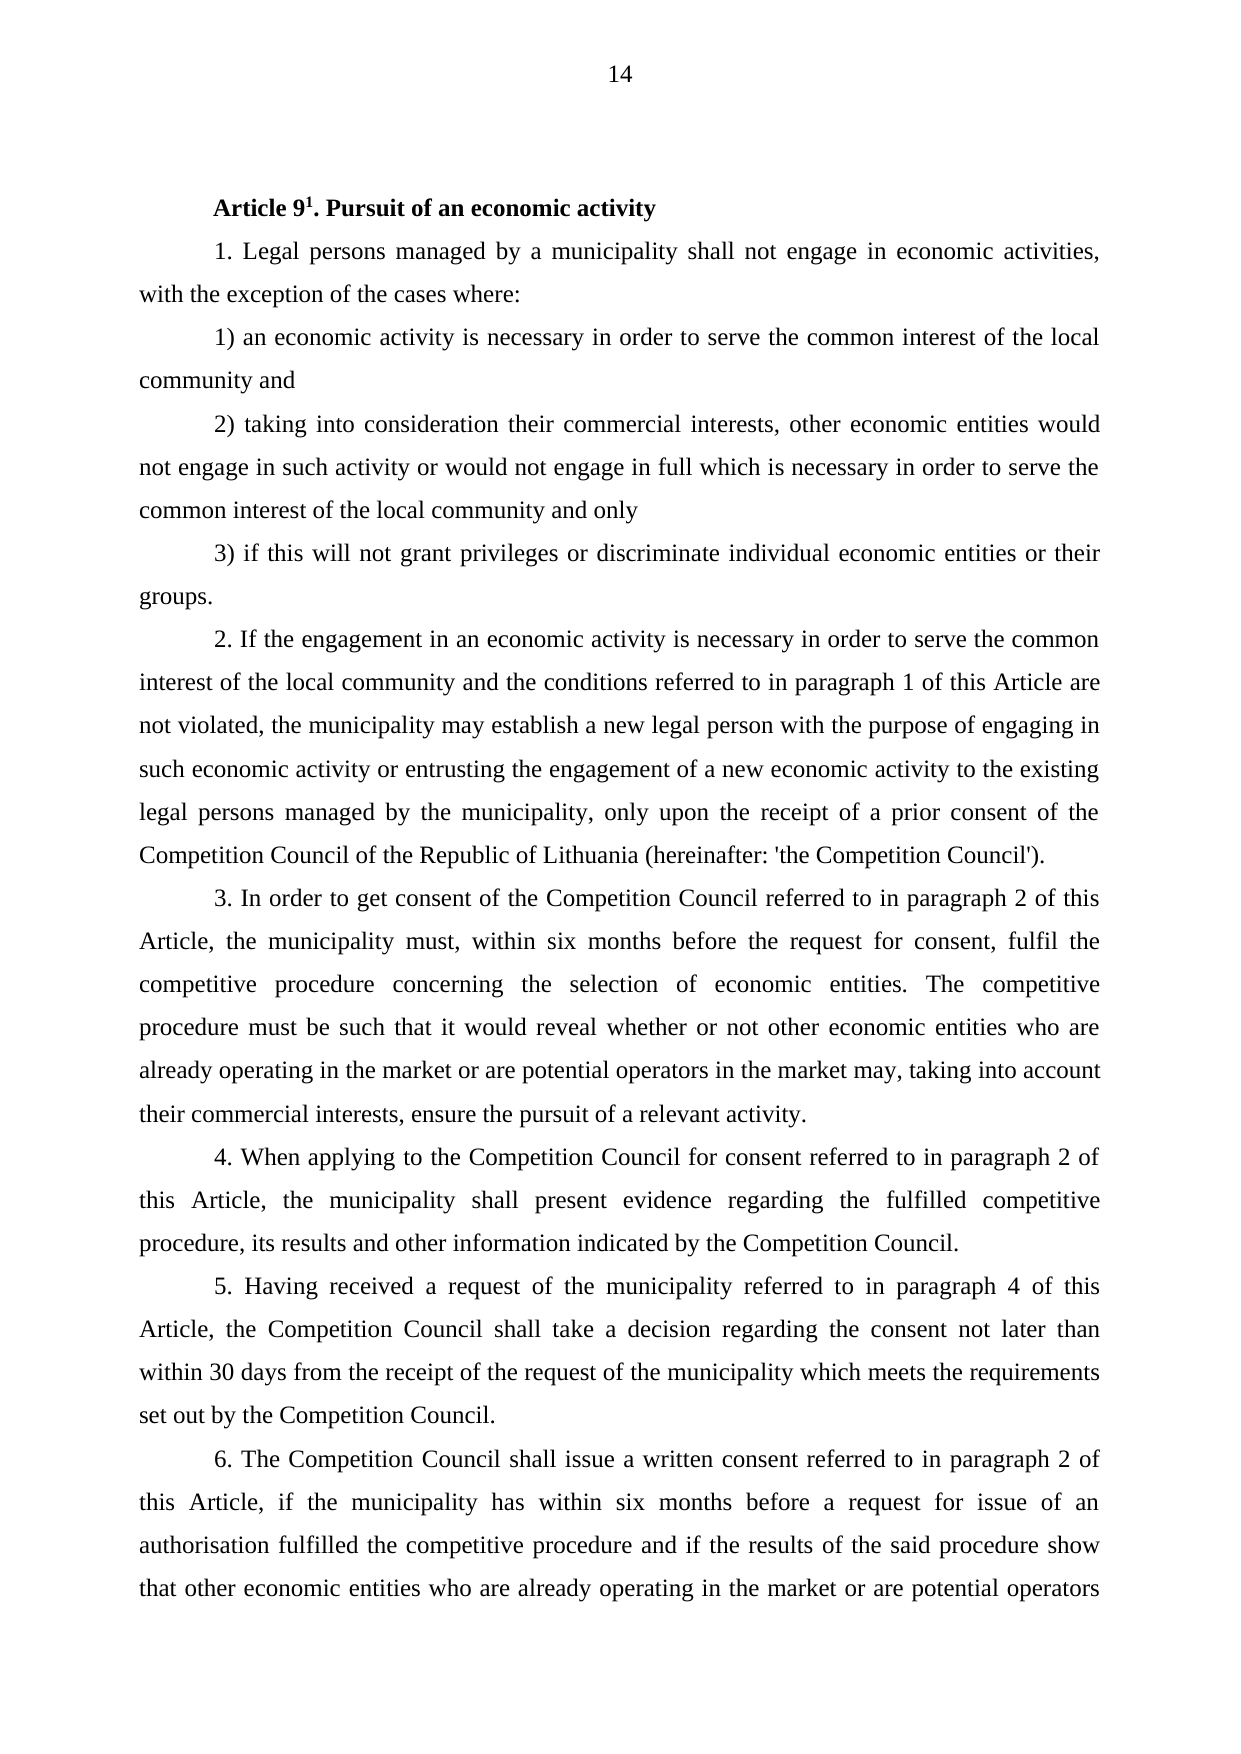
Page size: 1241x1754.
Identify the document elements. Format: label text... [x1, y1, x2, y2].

text 3. In order to get consent of the Competition Council referred to in paragraph 2 of this Article, the municipality must, within six months before the request for consent, fulfil the competitive procedure concerning the selection of economic entities. The competitive procedure must be such that it would reveal whether or not other economic entities who are already operating in the market or are potential operators in the market may, taking into account their commercial interests, ensure the pursuit of a relevant activity. [139, 883, 1101, 1127]
text 2. If the engagement in an economic activity is necessary in order to serve the common interest of the local community and the conditions referred to in paragraph 1 of this Article are not violated, the municipality may establish a new legal person with the purpose of engaging in such economic activity or entrusting the engagement of a new economic activity to the existing legal persons managed by the municipality, only upon the receipt of a prior consent of the Competition Council of the Republic of Lithuania (hereinafter: 'the Competition Council'). [139, 624, 1101, 869]
text 3) if this will not grant privileges or discriminate individual economic entities or their groups. [139, 538, 1101, 610]
text 2) taking into consideration their commercial interests, other economic entities would not engage in such activity or would not engage in full which is necessary in order to serve the common interest of the local community and only [139, 409, 1101, 524]
text Article 91. Pursuit of an economic activity [139, 193, 1101, 222]
text 4. When applying to the Competition Council for consent referred to in paragraph 2 of this Article, the municipality shall present evidence regarding the fulfilled competitive procedure, its results and other information indicated by the Competition Council. [139, 1142, 1101, 1257]
text 6. The Competition Council shall issue a written consent referred to in paragraph 2 of this Article, if the municipality has within six months before a request for issue of an authorisation fulfilled the competitive procedure and if the results of the said procedure show that other economic entities who are already operating in the market or are potential operators [139, 1444, 1101, 1602]
text 1) an economic activity is necessary in order to serve the common interest of the local community and [139, 322, 1101, 394]
text 5. Having received a request of the municipality referred to in paragraph 4 of this Article, the Competition Council shall take a decision regarding the consent not later than within 30 days from the receipt of the request of the municipality which meets the requirements set out by the Competition Council. [139, 1271, 1101, 1429]
text 1. Legal persons managed by a municipality shall not engage in economic activities, with the exception of the cases where: [139, 236, 1101, 308]
